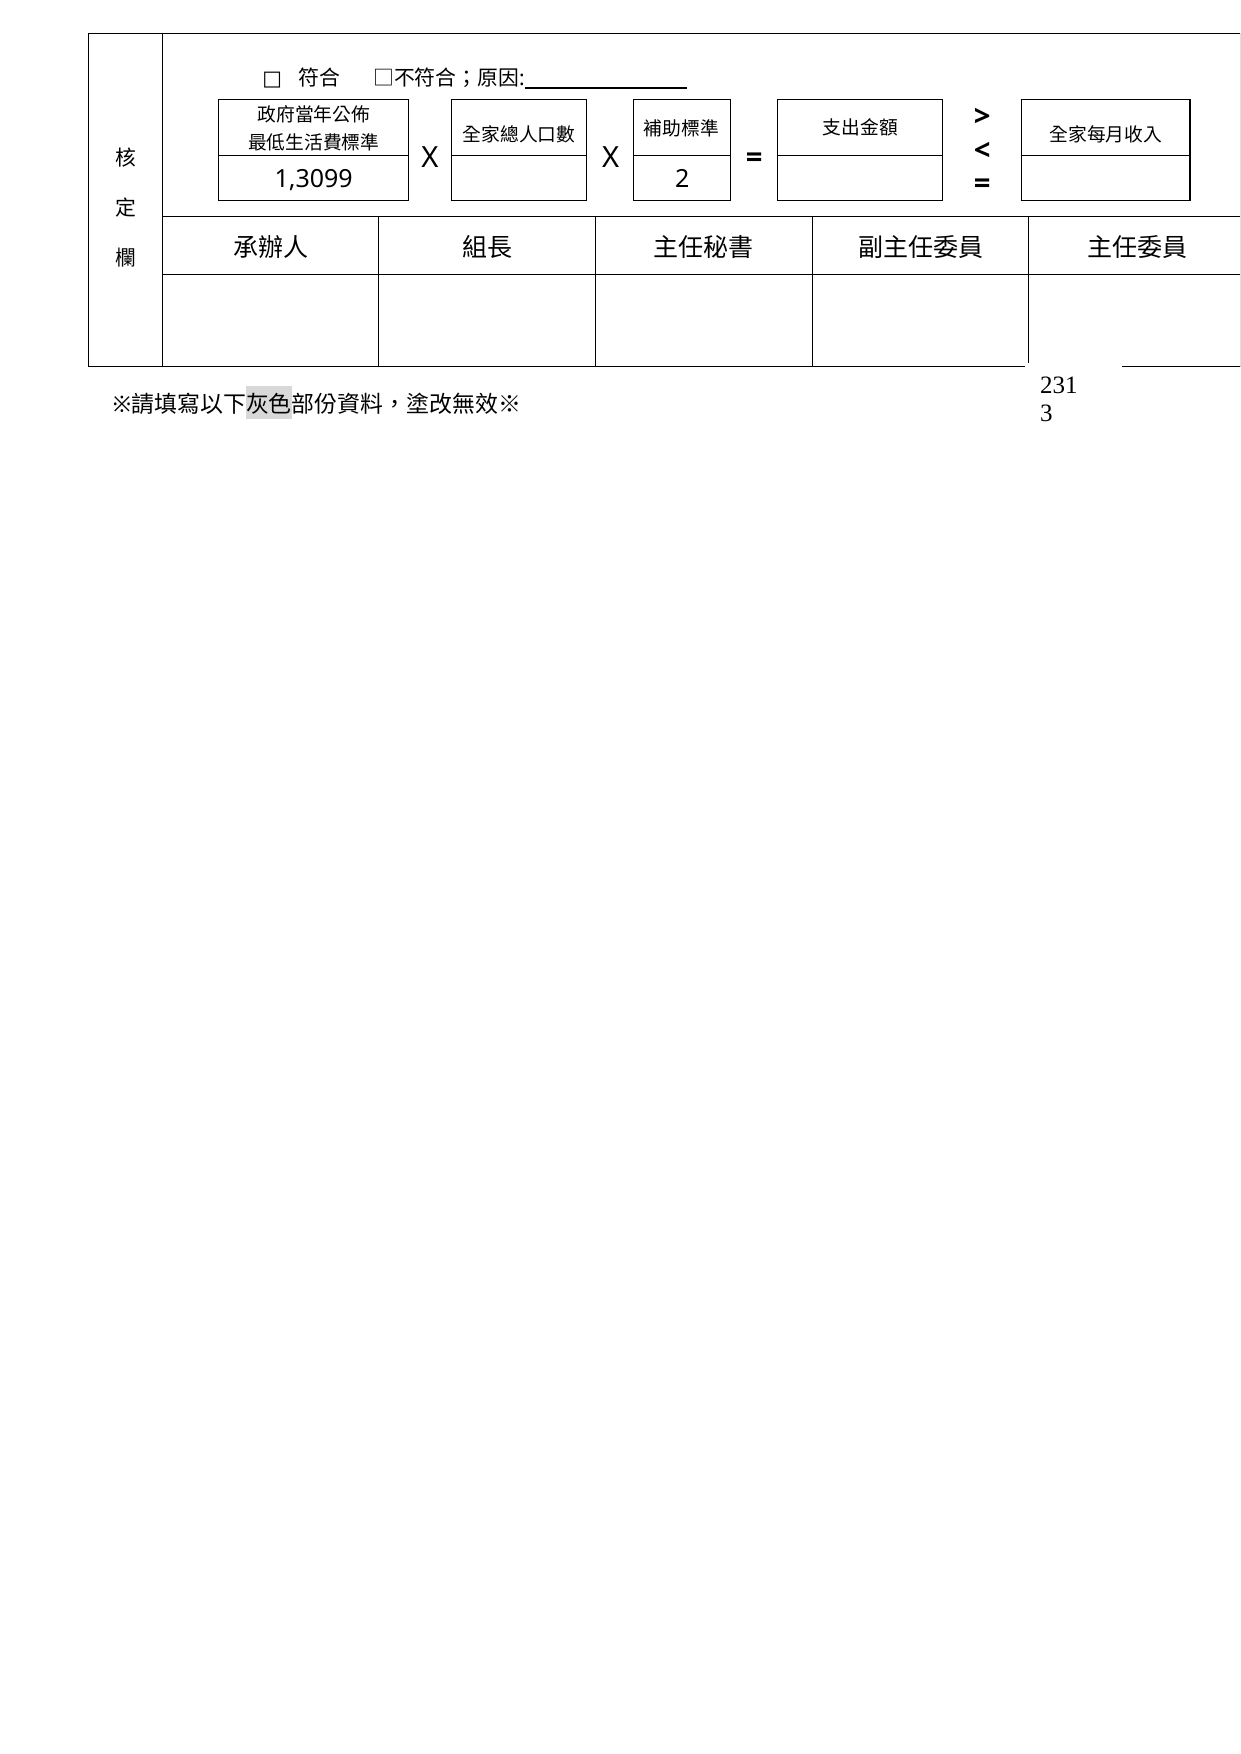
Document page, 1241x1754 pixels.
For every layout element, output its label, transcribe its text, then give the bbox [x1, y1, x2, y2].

table_header 全家每月收入 [1022, 100, 1189, 154]
text 3 [1040, 399, 1107, 427]
table_header 支出金額 [778, 100, 942, 154]
table_cell 主任委員 [1029, 217, 1240, 274]
table_header 補助標準 [634, 100, 730, 154]
table_cell [1022, 156, 1189, 200]
table_header 全家總人口數 [452, 100, 586, 154]
table_cell [813, 275, 1028, 366]
table_header X [587, 99, 633, 200]
table_cell [379, 275, 595, 366]
text ※請填寫以下灰色部份資料，塗改無效※ [112, 386, 529, 419]
table_cell 主任秘書 [596, 217, 812, 274]
table_cell 核 定 欄 [89, 34, 162, 366]
table_cell 2 [634, 156, 730, 200]
table_cell 符合 □不符合；原因: [163, 34, 1240, 216]
table_cell [596, 275, 812, 366]
table_cell [452, 156, 586, 200]
table_header 政府當年公佈 最低生活費標準 [219, 100, 408, 154]
table_cell 副主任委員 [813, 217, 1028, 274]
table_cell [163, 275, 378, 366]
table_cell 承辦人 [163, 217, 378, 274]
table_cell [778, 156, 942, 200]
table_cell 組長 [379, 217, 595, 274]
table_cell [1029, 275, 1240, 366]
table_header = [731, 99, 777, 200]
text 231 [1040, 371, 1107, 399]
table_header > < = [943, 99, 1021, 200]
table_cell 1,3099 [219, 156, 408, 200]
table_header X [409, 99, 451, 200]
